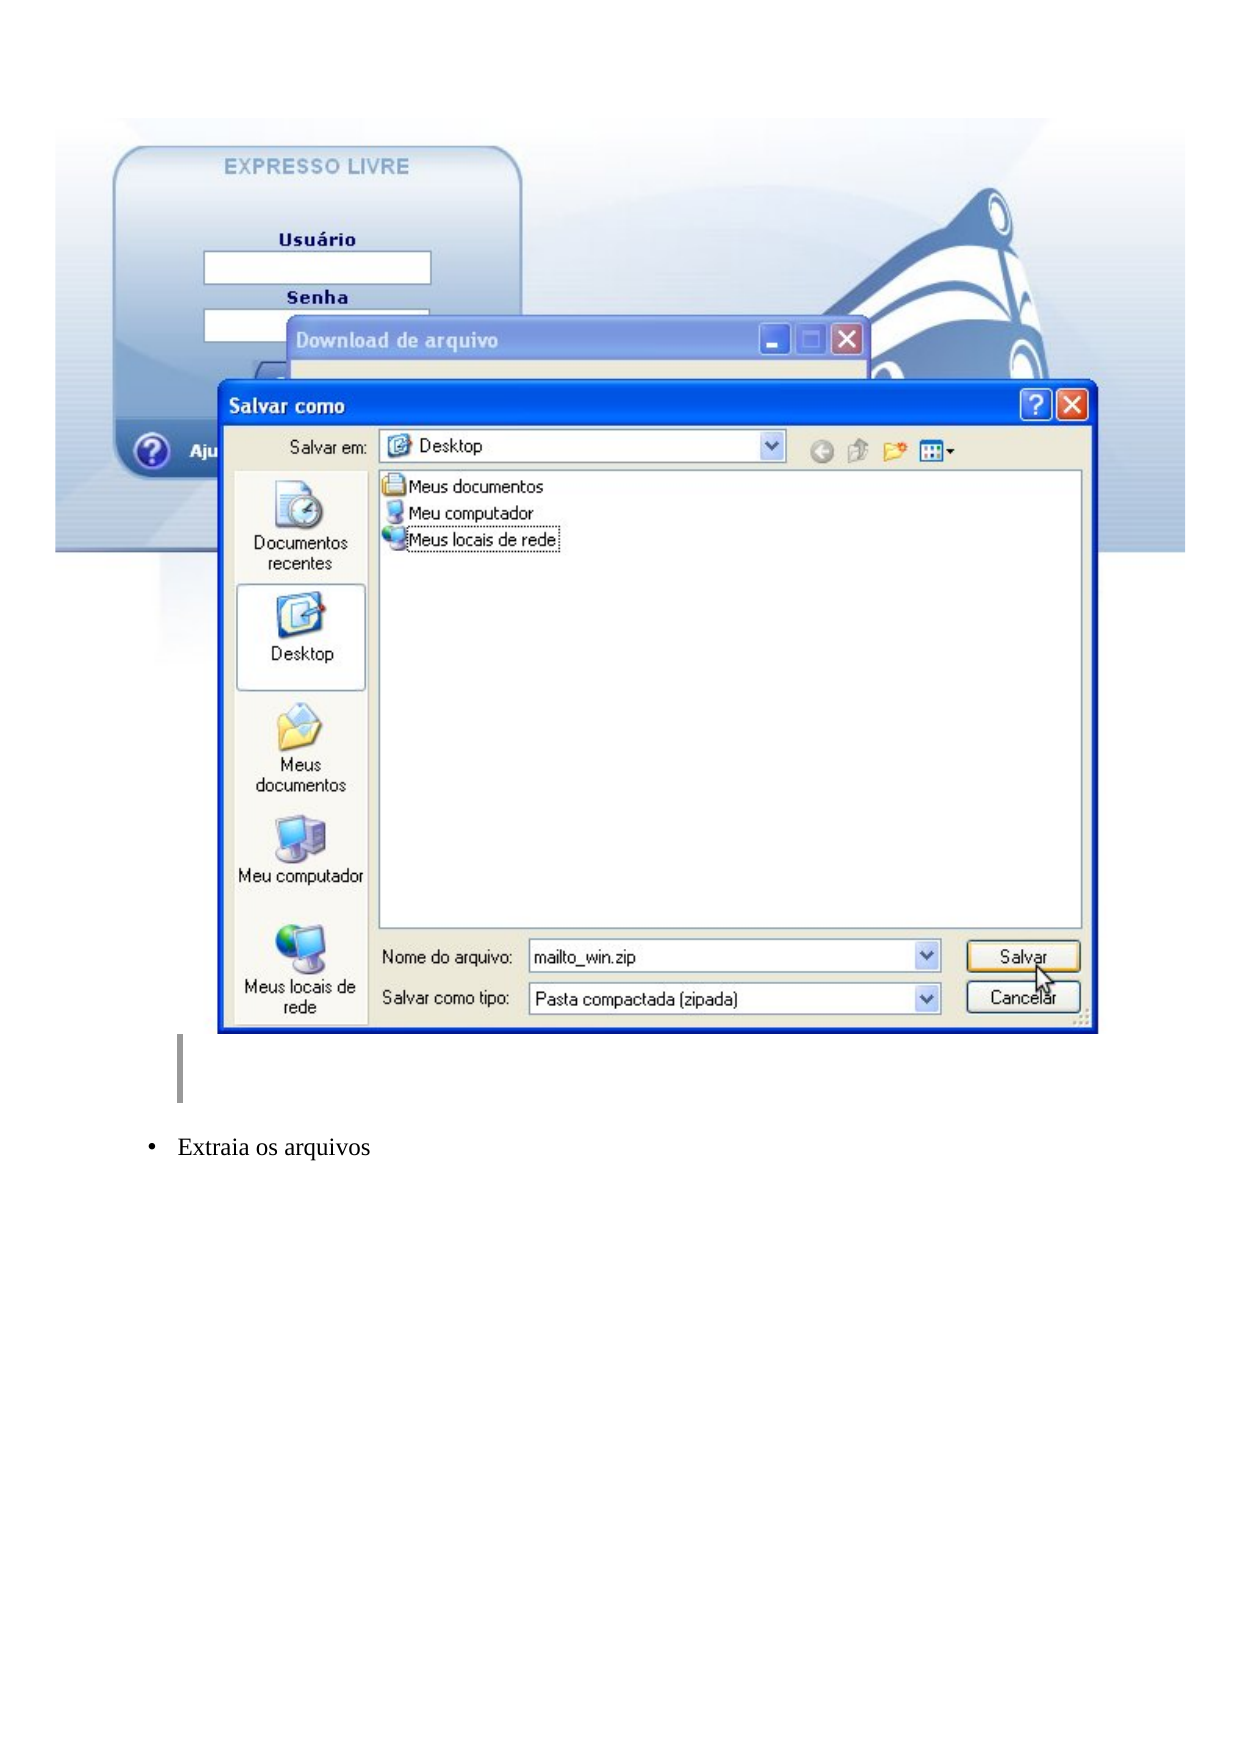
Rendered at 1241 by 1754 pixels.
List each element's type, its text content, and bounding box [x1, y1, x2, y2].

picture [55, 118, 1186, 1034]
list Extraia os arquivos [148, 1132, 1122, 1190]
